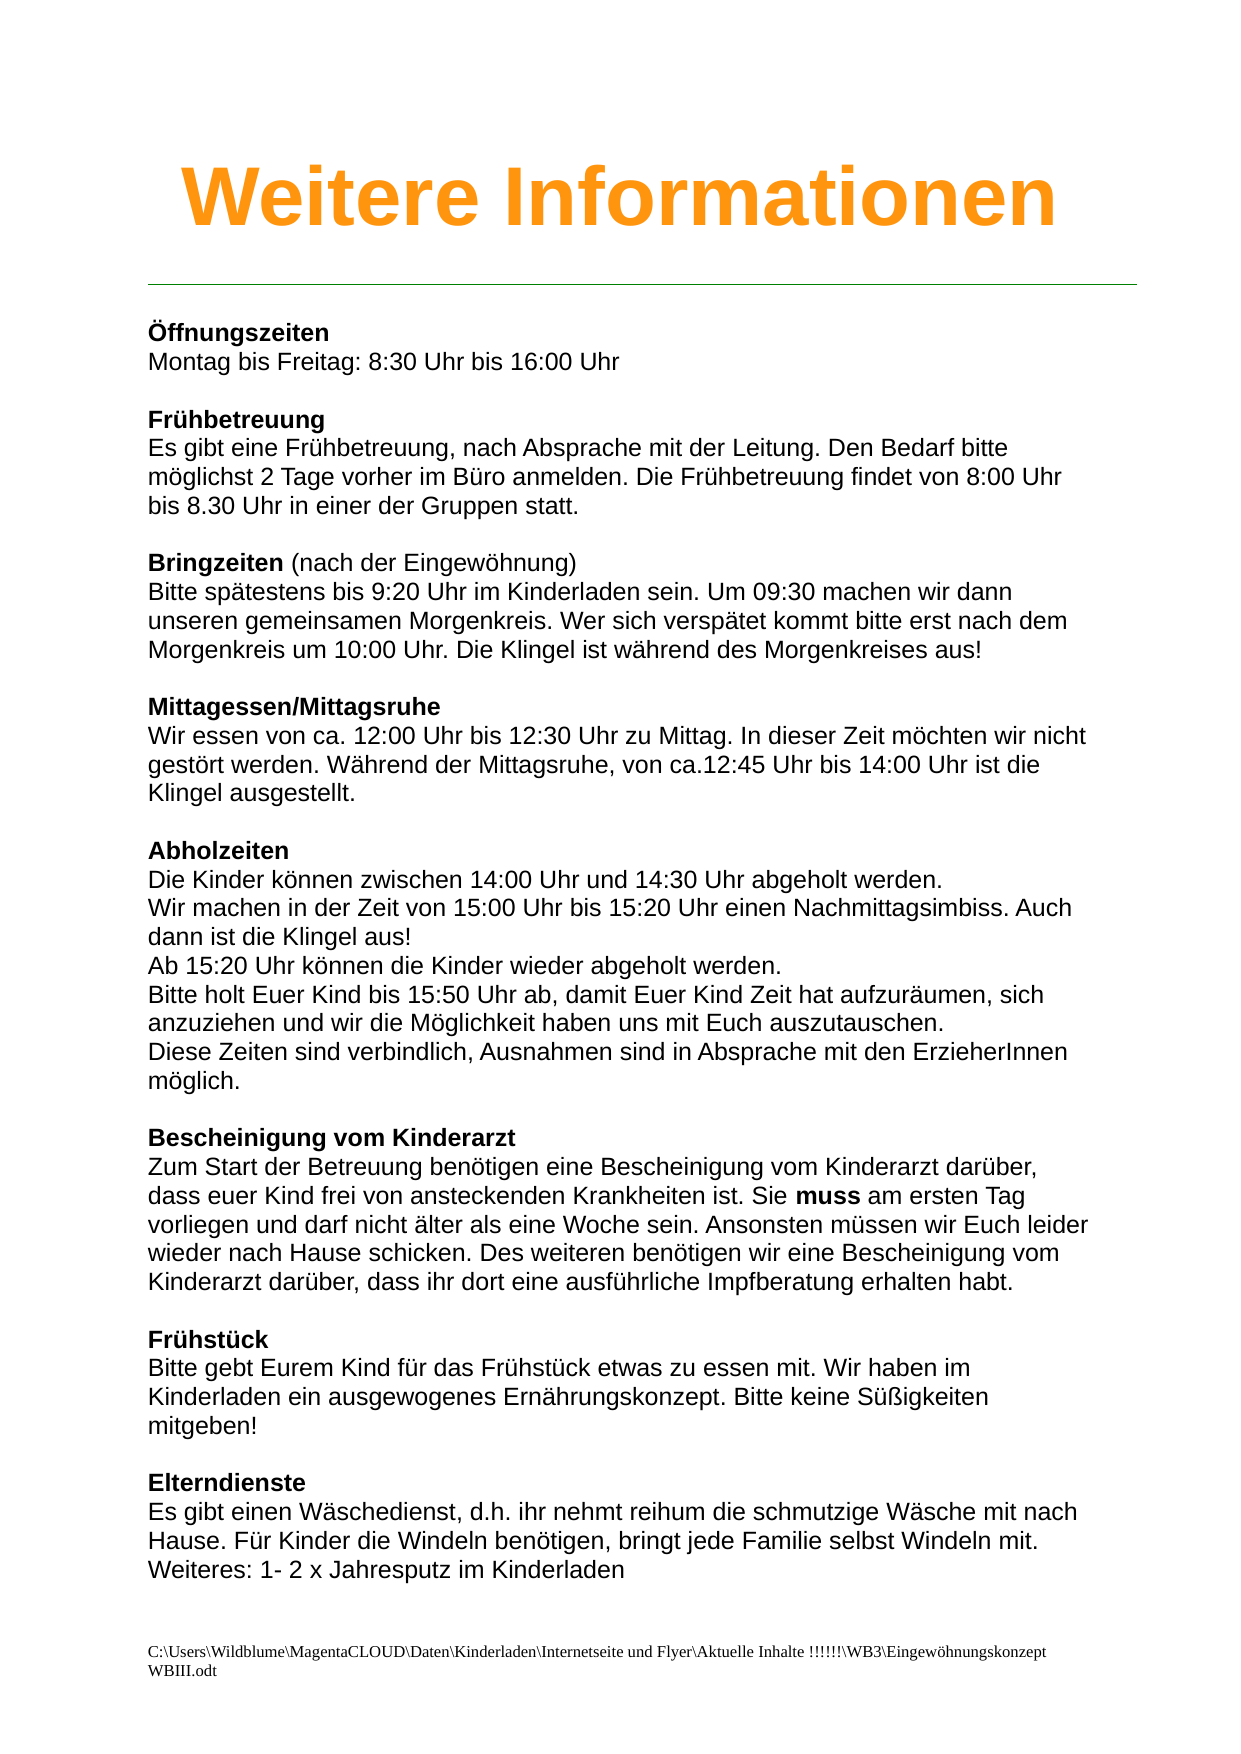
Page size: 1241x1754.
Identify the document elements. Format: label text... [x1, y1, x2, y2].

subtitle Abholzeiten [148, 836, 1093, 865]
text Bitte gebt Eurem Kind für das Frühstück etwas zu essen mit. Wir haben im Kinderladen ein ausgewogenes Ernährungskonzept. Bitte keine Süßigkeiten mitgeben! [148, 1353, 1093, 1440]
text Es gibt einen Wäschedienst, d.h. ihr nehmt reihum die schmutzige Wäsche mit nach Hause. Für Kinder die Windeln benötigen, bringt jede Familie selbst Windeln mit. Weiteres: 1- 2 x Jahresputz im Kinderladen [148, 1497, 1093, 1583]
text Bitte holt Euer Kind bis 15:50 Uhr ab, damit Euer Kind Zeit hat aufzuräumen, sich anzuziehen und wir die Möglichkeit haben uns mit Euch auszutauschen. [148, 980, 1093, 1037]
text Bescheinigung vom Kinderarzt [148, 1123, 1093, 1152]
text Weitere Informationen [148, 148, 1093, 243]
text Frühbetreuung [148, 405, 1093, 433]
subtitle Öffnungszeiten [148, 318, 1093, 347]
subtitle Bringzeiten (nach der Eingewöhnung) [148, 548, 1093, 577]
text Mittagessen/Mittagsruhe [148, 692, 1093, 721]
text Ab 15:20 Uhr können die Kinder wieder abgeholt werden. [148, 951, 1093, 980]
subtitle Frühstück [148, 1325, 1093, 1353]
text Zum Start der Betreuung benötigen eine Bescheinigung vom Kinderarzt darüber, dass euer Kind frei von ansteckenden Krankheiten ist. Sie muss am ersten Tag vorliegen und darf nicht älter als eine Woche sein. Ansonsten müssen wir Euch leider wieder nach Hause schicken. Des weiteren benötigen wir eine Bescheinigung vom Kinderarzt darüber, dass ihr dort eine ausführliche Impfberatung erhalten habt. [148, 1152, 1093, 1296]
text Diese Zeiten sind verbindlich, Ausnahmen sind in Absprache mit den ErzieherInnen möglich. [148, 1037, 1093, 1095]
text Wir essen von ca. 12:00 Uhr bis 12:30 Uhr zu Mittag. In dieser Zeit möchten wir nicht gestört werden. Während der Mittagsruhe, von ca.12:45 Uhr bis 14:00 Uhr ist die Klingel ausgestellt. [148, 721, 1093, 807]
text Es gibt eine Frühbetreuung, nach Absprache mit der Leitung. Den Bedarf bitte möglichst 2 Tage vorher im Büro anmelden. Die Frühbetreuung findet von 8:00 Uhr bis 8.30 Uhr in einer der Gruppen statt. [148, 433, 1093, 520]
text Bitte spätestens bis 9:20 Uhr im Kinderladen sein. Um 09:30 machen wir dann unseren gemeinsamen Morgenkreis. Wer sich verspätet kommt bitte erst nach dem Morgenkreis um 10:00 Uhr. Die Klingel ist während des Morgenkreises aus! [148, 577, 1093, 663]
text Wir machen in der Zeit von 15:00 Uhr bis 15:20 Uhr einen Nachmittagsimbiss. Auch dann ist die Klingel aus! [148, 893, 1093, 951]
text Die Kinder können zwischen 14:00 Uhr und 14:30 Uhr abgeholt werden. [148, 865, 1093, 893]
subtitle Elterndienste [148, 1468, 1093, 1497]
text Montag bis Freitag: 8:30 Uhr bis 16:00 Uhr [148, 347, 1093, 376]
